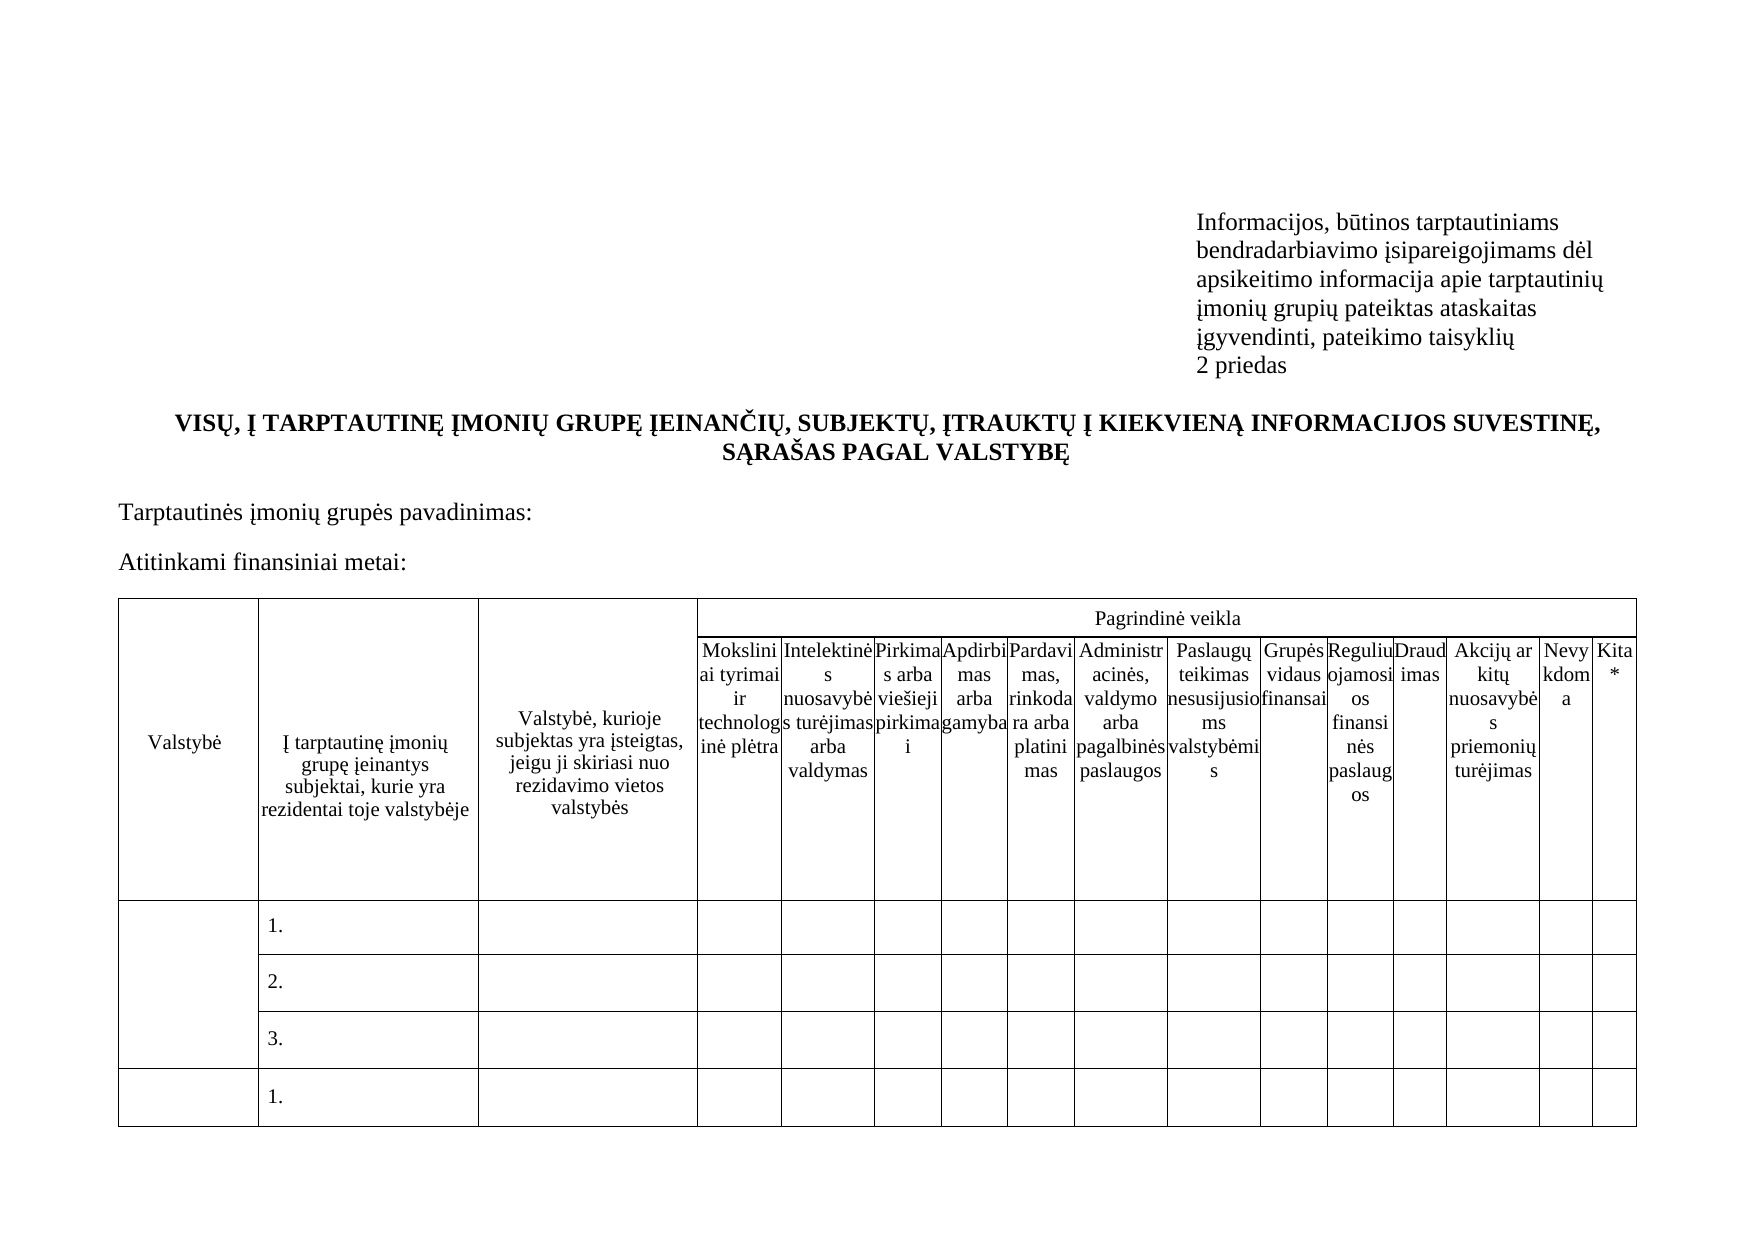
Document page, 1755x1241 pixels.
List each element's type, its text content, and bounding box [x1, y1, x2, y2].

table_cell [1008, 901, 1074, 953]
table_cell [1593, 1012, 1636, 1068]
table_cell [1075, 1012, 1167, 1068]
table_cell [782, 901, 874, 953]
table_cell [1394, 901, 1446, 953]
table_cell [1540, 955, 1592, 1011]
text VISŲ, Į TARPTAUTINĘ ĮMONIŲ GRUPĘ ĮEINANČIŲ, SUBJEKTŲ, ĮTRAUKTŲ Į KIEKVIENĄ INFORMACIJOS SUVESTINĘ, SĄRAŠAS PAGAL VALSTYBĘ [140, 408, 1636, 465]
table_cell [1008, 1069, 1074, 1126]
table_cell [119, 1069, 258, 1126]
table_cell [698, 901, 781, 953]
table_cell Pardavimas, rinkodara arba platinimas [1008, 638, 1074, 900]
table_cell [1328, 901, 1393, 953]
table_cell [1593, 1069, 1636, 1126]
table_cell Nevykdoma [1540, 638, 1592, 900]
table_cell [875, 1012, 941, 1068]
table_cell [942, 955, 1007, 1011]
table_cell [1593, 901, 1636, 953]
text įgyvendinti, pateikimo taisyklių [1196, 322, 1636, 350]
table_cell [1008, 955, 1074, 1011]
table_cell Intelektinės nuosavybės turėjimas arba valdymas [782, 638, 874, 900]
table_header Valstybė [119, 599, 258, 900]
table_cell [1593, 955, 1636, 1011]
table_cell Pirkimas arba viešieji pirkimai [875, 638, 941, 900]
table_cell [875, 955, 941, 1011]
table_cell [1447, 955, 1539, 1011]
table_cell [1168, 1069, 1260, 1126]
table_cell Grupės vidaus finansai [1261, 638, 1327, 900]
table_cell 3. [259, 1012, 478, 1068]
table_cell Paslaugų teikimas nesusijusioms valstybėmis [1168, 638, 1260, 900]
text apsikeitimo informacija apie tarptautinių [1196, 264, 1636, 293]
table_cell Reguliuojamosios finansinės paslaugos [1328, 638, 1393, 900]
table_cell [1075, 1069, 1167, 1126]
table_cell [1394, 955, 1446, 1011]
table_cell Draudimas [1394, 638, 1446, 900]
table_cell [1008, 1012, 1074, 1068]
table_cell [119, 901, 258, 1068]
text Informacijos, būtinos tarptautiniams [1196, 207, 1636, 235]
table_cell [942, 901, 1007, 953]
table_cell [1394, 1012, 1446, 1068]
table_cell Akcijų ar kitų nuosavybės priemonių turėjimas [1447, 638, 1539, 900]
table_cell [1394, 1069, 1446, 1126]
table_cell [875, 1069, 941, 1126]
table_cell [782, 1069, 874, 1126]
text 2 priedas [1196, 350, 1636, 379]
table_cell [698, 955, 781, 1011]
table_cell [1447, 1012, 1539, 1068]
table_cell [479, 1069, 697, 1126]
table_cell [782, 955, 874, 1011]
text Atitinkami finansiniai metai: [118, 554, 950, 574]
table_cell [1261, 1069, 1327, 1126]
table_cell [875, 901, 941, 953]
table_cell [1328, 1069, 1393, 1126]
table_cell Moksliniai tyrimai ir technologinė plėtra [698, 638, 781, 900]
text Tarptautinės įmonių grupės pavadinimas: [118, 499, 1078, 526]
table_cell Administracinės, valdymo arba pagalbinės paslaugos [1075, 638, 1167, 900]
table_cell [1328, 955, 1393, 1011]
table_cell 2. [259, 955, 478, 1011]
table_cell [698, 1012, 781, 1068]
table_cell [1540, 1012, 1592, 1068]
table_cell [479, 901, 697, 953]
table_cell [1168, 1012, 1260, 1068]
table_cell [1261, 901, 1327, 953]
table_cell [1261, 1012, 1327, 1068]
table_cell [942, 1069, 1007, 1126]
table_cell [1540, 901, 1592, 953]
table_cell [1168, 955, 1260, 1011]
table_cell Apdirbimas arba gamyba [942, 638, 1007, 900]
table_cell [698, 1069, 781, 1126]
table_cell [942, 1012, 1007, 1068]
table_cell [479, 955, 697, 1011]
table_cell [1328, 1012, 1393, 1068]
table_cell [1447, 901, 1539, 953]
table_cell [1075, 955, 1167, 1011]
table_header Valstybė, kurioje subjektas yra įsteigtas, jeigu ji skiriasi nuo rezidavimo vietos valstybės [479, 599, 697, 900]
table_cell Kita* [1593, 638, 1636, 900]
table_cell [1261, 955, 1327, 1011]
table_cell [479, 1012, 697, 1068]
table_cell [1540, 1069, 1592, 1126]
text įmonių grupių pateiktas ataskaitas [1196, 293, 1636, 322]
table_cell [1075, 901, 1167, 953]
table_header Į tarptautinę įmonių grupę įeinantys subjektai, kurie yra rezidentai toje valstybėje [259, 599, 478, 900]
text bendradarbiavimo įsipareigojimams dėl [1196, 235, 1636, 264]
table_cell [782, 1012, 874, 1068]
table_cell 1. [259, 901, 478, 953]
table_cell 1. [259, 1069, 478, 1126]
table_cell [1168, 901, 1260, 953]
table_cell [1447, 1069, 1539, 1126]
table_header Pagrindinė veikla [698, 599, 1636, 636]
